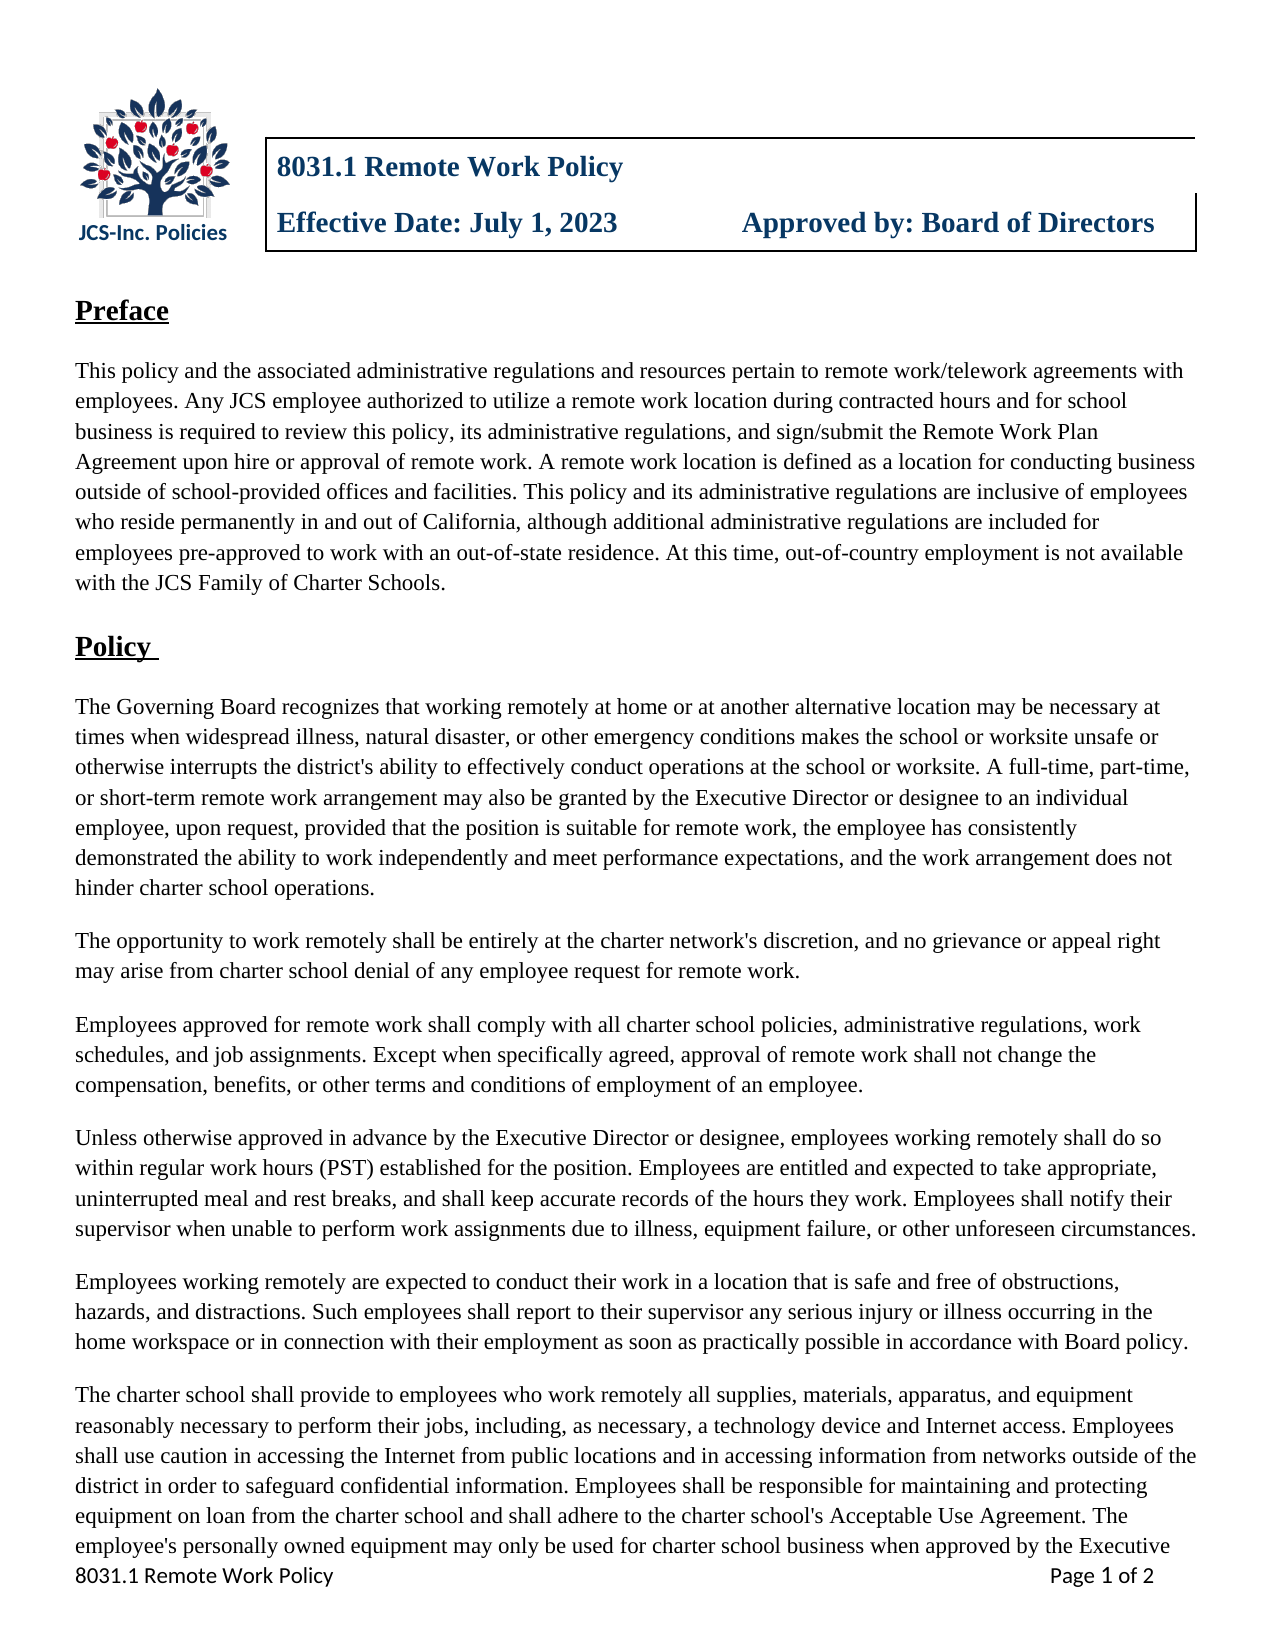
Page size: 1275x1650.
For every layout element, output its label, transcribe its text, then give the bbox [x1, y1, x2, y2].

text Preface [75, 293, 1200, 327]
text Unless otherwise approved in advance by the Executive Director or designee, employees working remotely shall do so within regular work hours (PST) established for the position. Employees are entitled and expected to take appropriate, uninterrupted meal and rest breaks, and shall keep accurate records of the hours they work. Employees shall notify their supervisor when unable to perform work assignments due to illness, equipment failure, or other unforeseen circumstances. [75, 1124, 1200, 1241]
text Employees working remotely are expected to conduct their work in a location that is safe and free of obstructions, hazards, and distractions. Such employees shall report to their supervisor any serious injury or illness occurring in the home workspace or in connection with their employment as soon as practically possible in accordance with Board policy. [75, 1268, 1200, 1355]
text Policy [75, 629, 1200, 663]
text The charter school shall provide to employees who work remotely all supplies, materials, apparatus, and equipment reasonably necessary to perform their jobs, including, as necessary, a technology device and Internet access. Employees shall use caution in accessing the Internet from public locations and in accessing information from networks outside of the district in order to safeguard confidential information. Employees shall be responsible for maintaining and protecting equipment on loan from the charter school and shall adhere to the charter school's Acceptable Use Agreement. The employee's personally owned equipment may only be used for charter school business when approved by the Executive [75, 1381, 1200, 1559]
text The Governing Board recognizes that working remotely at home or at another alternative location may be necessary at times when widespread illness, natural disaster, or other emergency conditions makes the school or worksite unsafe or otherwise interrupts the district's ability to effectively conduct operations at the school or worksite. A full-time, part-time, or short-term remote work arrangement may also be granted by the Executive Director or designee to an individual employee, upon request, provided that the position is suitable for remote work, the employee has consistently demonstrated the ability to work independently and meet performance expectations, and the work arrangement does not hinder charter school operations. [75, 693, 1200, 901]
text Employees approved for remote work shall comply with all charter school policies, administrative regulations, work schedules, and job assignments. Except when specifically agreed, approval of remote work shall not change the compensation, benefits, or other terms and conditions of employment of an employee. [75, 1011, 1200, 1097]
text The opportunity to work remotely shall be entirely at the charter network's discretion, and no grievance or appeal right may arise from charter school denial of any employee request for remote work. [75, 927, 1200, 984]
picture [78, 85, 233, 218]
text This policy and the associated administrative regulations and resources pertain to remote work/telework agreements with employees. Any JCS employee authorized to utilize a remote work location during contracted hours and for school business is required to review this policy, its administrative regulations, and sign/submit the Remote Work Plan Agreement upon hire or approval of remote work. A remote work location is defined as a location for conducting business outside of school-provided offices and facilities. This policy and its administrative regulations are inclusive of employees who reside permanently in and out of California, although additional administrative regulations are included for employees pre-approved to work with an out-of-state residence. At this time, out-of-country employment is not available with the JCS Family of Charter Schools. [75, 357, 1200, 595]
